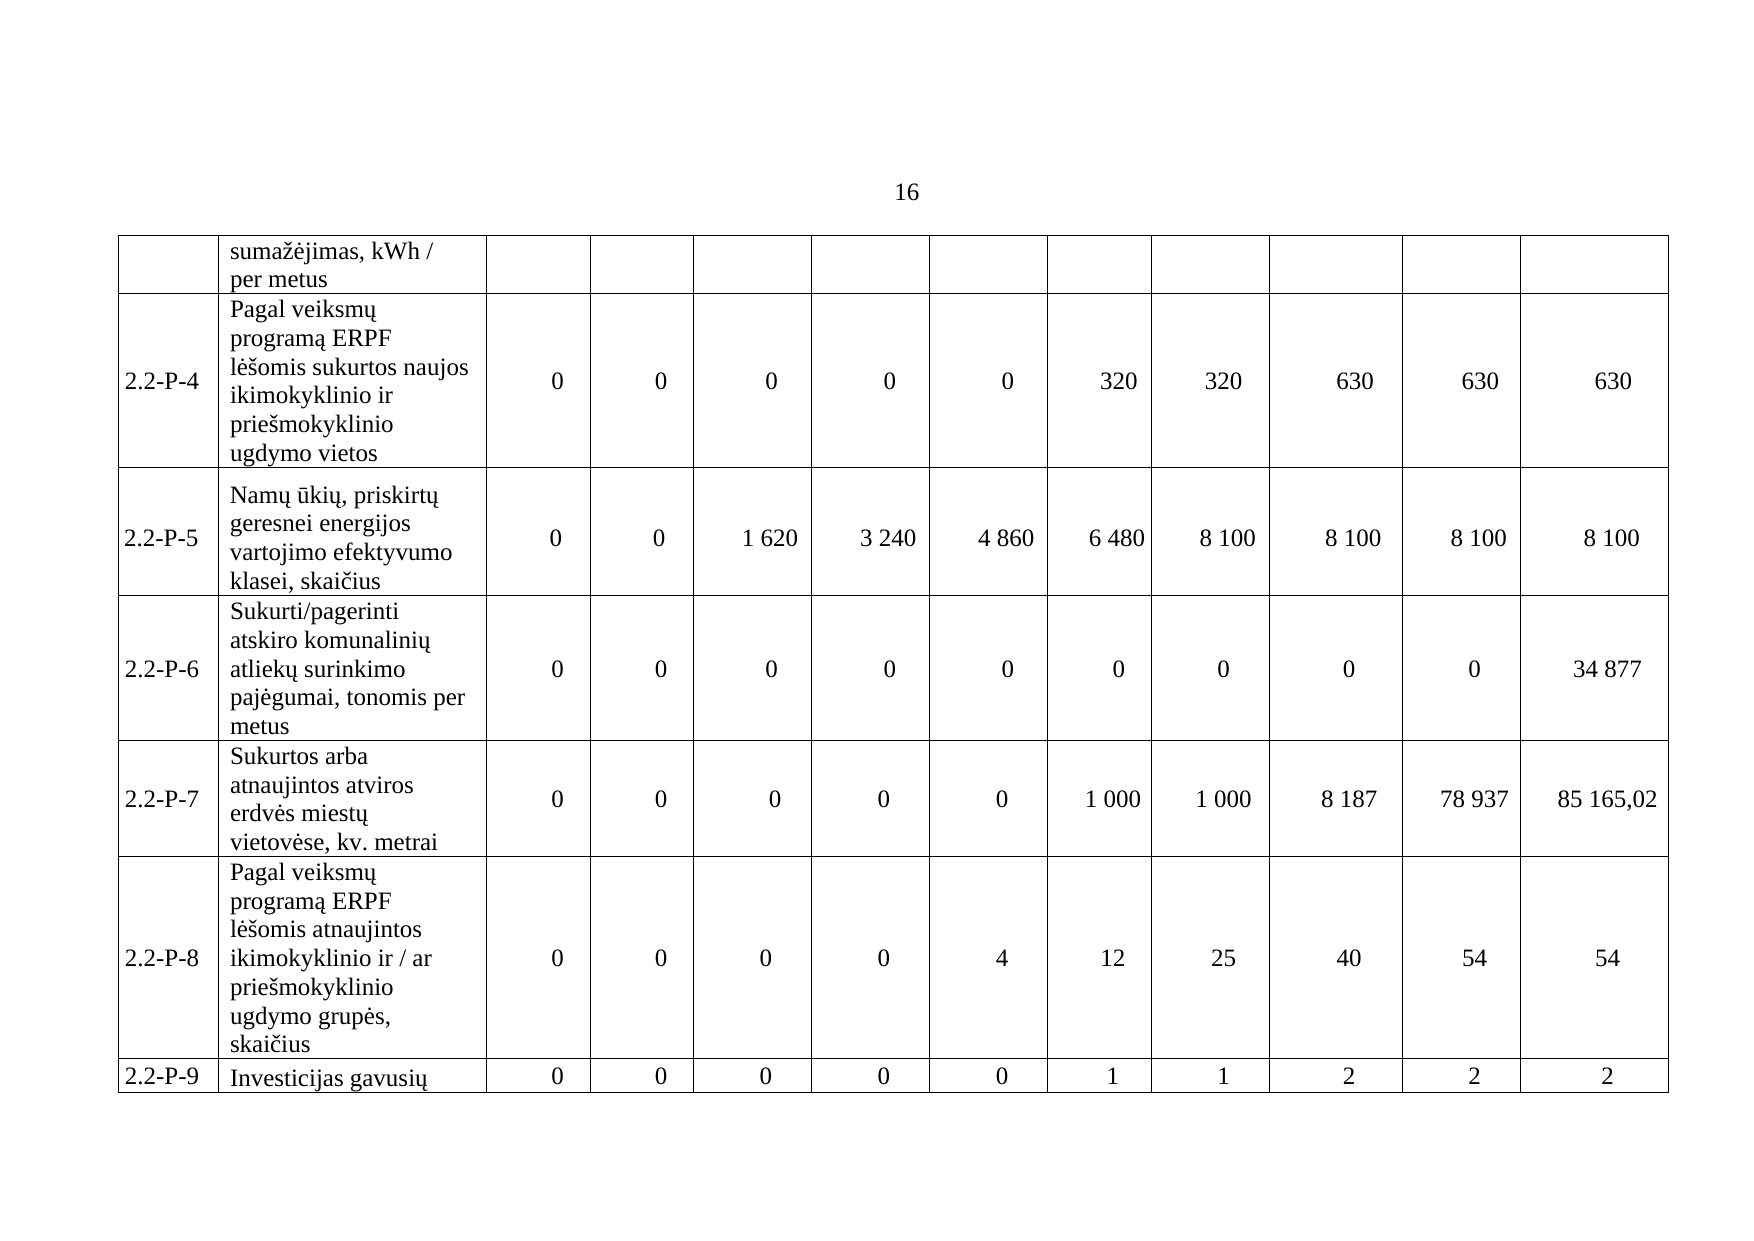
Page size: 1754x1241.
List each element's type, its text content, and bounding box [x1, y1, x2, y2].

table_cell 2.2-P-7 [119, 741, 218, 856]
table_cell 4 [930, 857, 1047, 1058]
table_cell 630 [1270, 294, 1402, 467]
table_cell [930, 236, 1047, 293]
table_cell 0 [487, 857, 590, 1058]
table_cell [1152, 236, 1269, 293]
table_cell 0 [591, 596, 693, 740]
table_cell 40 [1270, 857, 1402, 1058]
table_cell 0 [930, 294, 1047, 467]
table_cell 1 [1048, 1059, 1151, 1092]
table_cell 0 [591, 741, 693, 856]
table_cell 0 [812, 857, 929, 1058]
table_cell 0 [487, 294, 590, 467]
table_cell 0 [591, 294, 693, 467]
table_cell 2.2-P-5 [119, 468, 218, 595]
table_cell [694, 236, 811, 293]
table_cell 2.2-P-4 [119, 294, 218, 467]
table_cell 0 [694, 857, 811, 1058]
table_cell 0 [694, 741, 811, 856]
table_cell Investicijas gavusių [219, 1059, 486, 1092]
table_cell 0 [591, 1059, 693, 1092]
table_cell 78 937 [1403, 741, 1520, 856]
table_cell [591, 236, 693, 293]
table_cell 0 [1403, 596, 1520, 740]
table_cell 6 480 [1048, 468, 1151, 595]
table_cell [1048, 236, 1151, 293]
table_cell 0 [930, 741, 1047, 856]
table_cell 0 [1270, 596, 1402, 740]
table_cell 2 [1521, 1059, 1668, 1092]
table_cell 2.2-P-9 [119, 1059, 218, 1092]
table_cell 0 [1152, 596, 1269, 740]
table_cell 85 165,02 [1521, 741, 1668, 856]
table_cell 34 877 [1521, 596, 1668, 740]
table_cell 320 [1048, 294, 1151, 467]
table_cell 2 [1270, 1059, 1402, 1092]
table_cell [812, 236, 929, 293]
table_cell 8 100 [1403, 468, 1520, 595]
table_cell 12 [1048, 857, 1151, 1058]
table_cell 1 000 [1152, 741, 1269, 856]
table_cell 630 [1521, 294, 1668, 467]
table_cell 1 000 [1048, 741, 1151, 856]
table_cell 2.2-P-6 [119, 596, 218, 740]
table_cell 0 [694, 596, 811, 740]
table_cell Namų ūkių, priskirtų geresnei energijos vartojimo efektyvumo klasei, skaičius [219, 468, 486, 595]
table_cell 0 [1048, 596, 1151, 740]
table_cell [487, 236, 590, 293]
table_cell 0 [487, 1059, 590, 1092]
table_cell 0 [487, 596, 590, 740]
table_cell 0 [812, 1059, 929, 1092]
table_cell 0 [487, 741, 590, 856]
table_cell [1270, 236, 1402, 293]
table_cell 1 620 [694, 468, 811, 595]
table_cell 8 100 [1521, 468, 1668, 595]
table_cell 2.2-P-8 [119, 857, 218, 1058]
table_cell 1 [1152, 1059, 1269, 1092]
table_cell 0 [930, 1059, 1047, 1092]
table_cell Pagal veiksmų programą ERPF lėšomis atnaujintos ikimokyklinio ir / ar priešmokyklinio ugdymo grupės, skaičius [219, 857, 486, 1058]
table_cell 54 [1403, 857, 1520, 1058]
table_cell 0 [930, 596, 1047, 740]
table_cell 0 [487, 468, 590, 595]
table_cell 54 [1521, 857, 1668, 1058]
table_cell 8 187 [1270, 741, 1402, 856]
table_cell 8 100 [1270, 468, 1402, 595]
table_cell 8 100 [1152, 468, 1269, 595]
table_cell 0 [694, 1059, 811, 1092]
table_cell Pagal veiksmų programą ERPF lėšomis sukurtos naujos ikimokyklinio ir priešmokyklinio ugdymo vietos [219, 294, 486, 467]
table_cell [119, 236, 218, 293]
table_cell 3 240 [812, 468, 929, 595]
table_cell 0 [812, 294, 929, 467]
table_cell 320 [1152, 294, 1269, 467]
table_cell 25 [1152, 857, 1269, 1058]
table_cell 0 [812, 596, 929, 740]
table_cell Sukurti/pagerinti atskiro komunalinių atliekų surinkimo pajėgumai, tonomis per metus [219, 596, 486, 740]
table_cell 630 [1403, 294, 1520, 467]
table_cell 2 [1403, 1059, 1520, 1092]
table_cell Sukurtos arba atnaujintos atviros erdvės miestų vietovėse, kv. metrai [219, 741, 486, 856]
table_cell [1521, 236, 1668, 293]
table_cell 0 [591, 857, 693, 1058]
table_cell 0 [812, 741, 929, 856]
table_cell 0 [694, 294, 811, 467]
table_cell 4 860 [930, 468, 1047, 595]
table_cell sumažėjimas, kWh / per metus [219, 236, 486, 293]
table_cell [1403, 236, 1520, 293]
table_cell 0 [591, 468, 693, 595]
